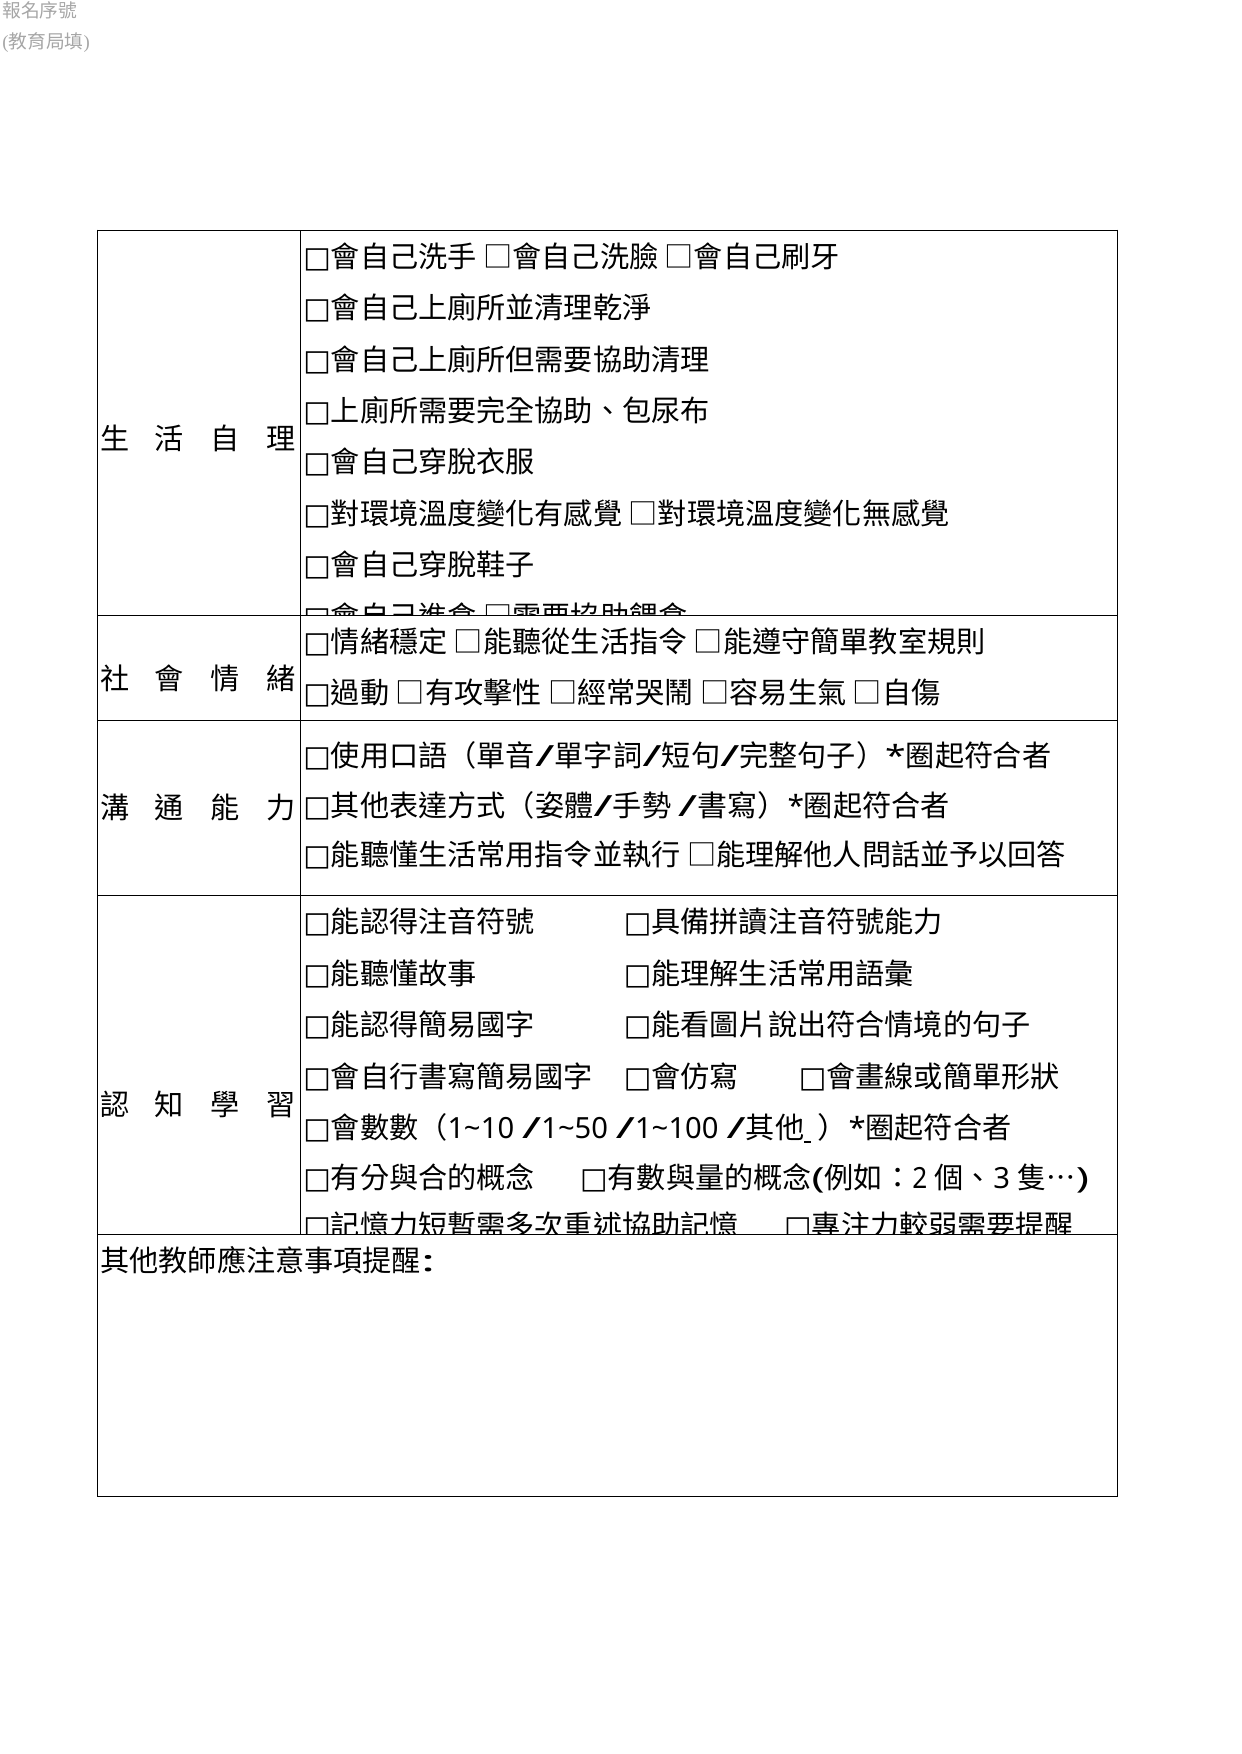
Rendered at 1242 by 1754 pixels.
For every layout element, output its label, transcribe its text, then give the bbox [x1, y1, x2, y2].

table_header □會自己洗手 □會自己洗臉 □會自己刷牙 □會自己上廁所並清理乾淨 □會自己上廁所但需要協助清理 □上廁所需要完全協助、包尿布 □會自己穿脫衣服 □對環境溫度變化有感覺 □對環境溫度變化無感覺 □會自己穿脫鞋子 □會自己進食 □需要協助餵食 [301, 231, 1117, 615]
table_header 生 活 自 理 [98, 231, 300, 615]
table_cell 認 知 學 習 [98, 896, 300, 1234]
table_cell 其他教師應注意事項提醒: [98, 1235, 1117, 1496]
table_cell 社 會 情 緒 [98, 616, 300, 720]
table_cell □情緒穩定 □能聽從生活指令 □能遵守簡單教室規則 □過動 □有攻擊性 □經常哭鬧 □容易生氣 □自傷 [301, 616, 1117, 720]
table_cell □使用口語（單音/單字詞/短句/完整句子）*圈起符合者 □其他表達方式（姿體/手勢 /書寫）*圈起符合者 □能聽懂生活常用指令並執行 □能理解他人問話並予以回答 [301, 721, 1117, 895]
table_cell 溝 通 能 力 [98, 721, 300, 895]
table_cell □能認得注音符號 □具備拼讀注音符號能力 □能聽懂故事 □能理解生活常用語彙 □能認得簡易國字 □能看圖片說出符合情境的句子 □會自行書寫簡易國字 □會仿寫 □會畫線或簡單形狀 □會數數（1~10 /1~50 /1~100 /其他 ）*圈起符合者 □有分與合的概念 □有數與量的概念(例如：2 個、3 隻…) □記憶力短暫需多次重述協助記憶 □專注力較弱需要提醒 [301, 896, 1117, 1234]
